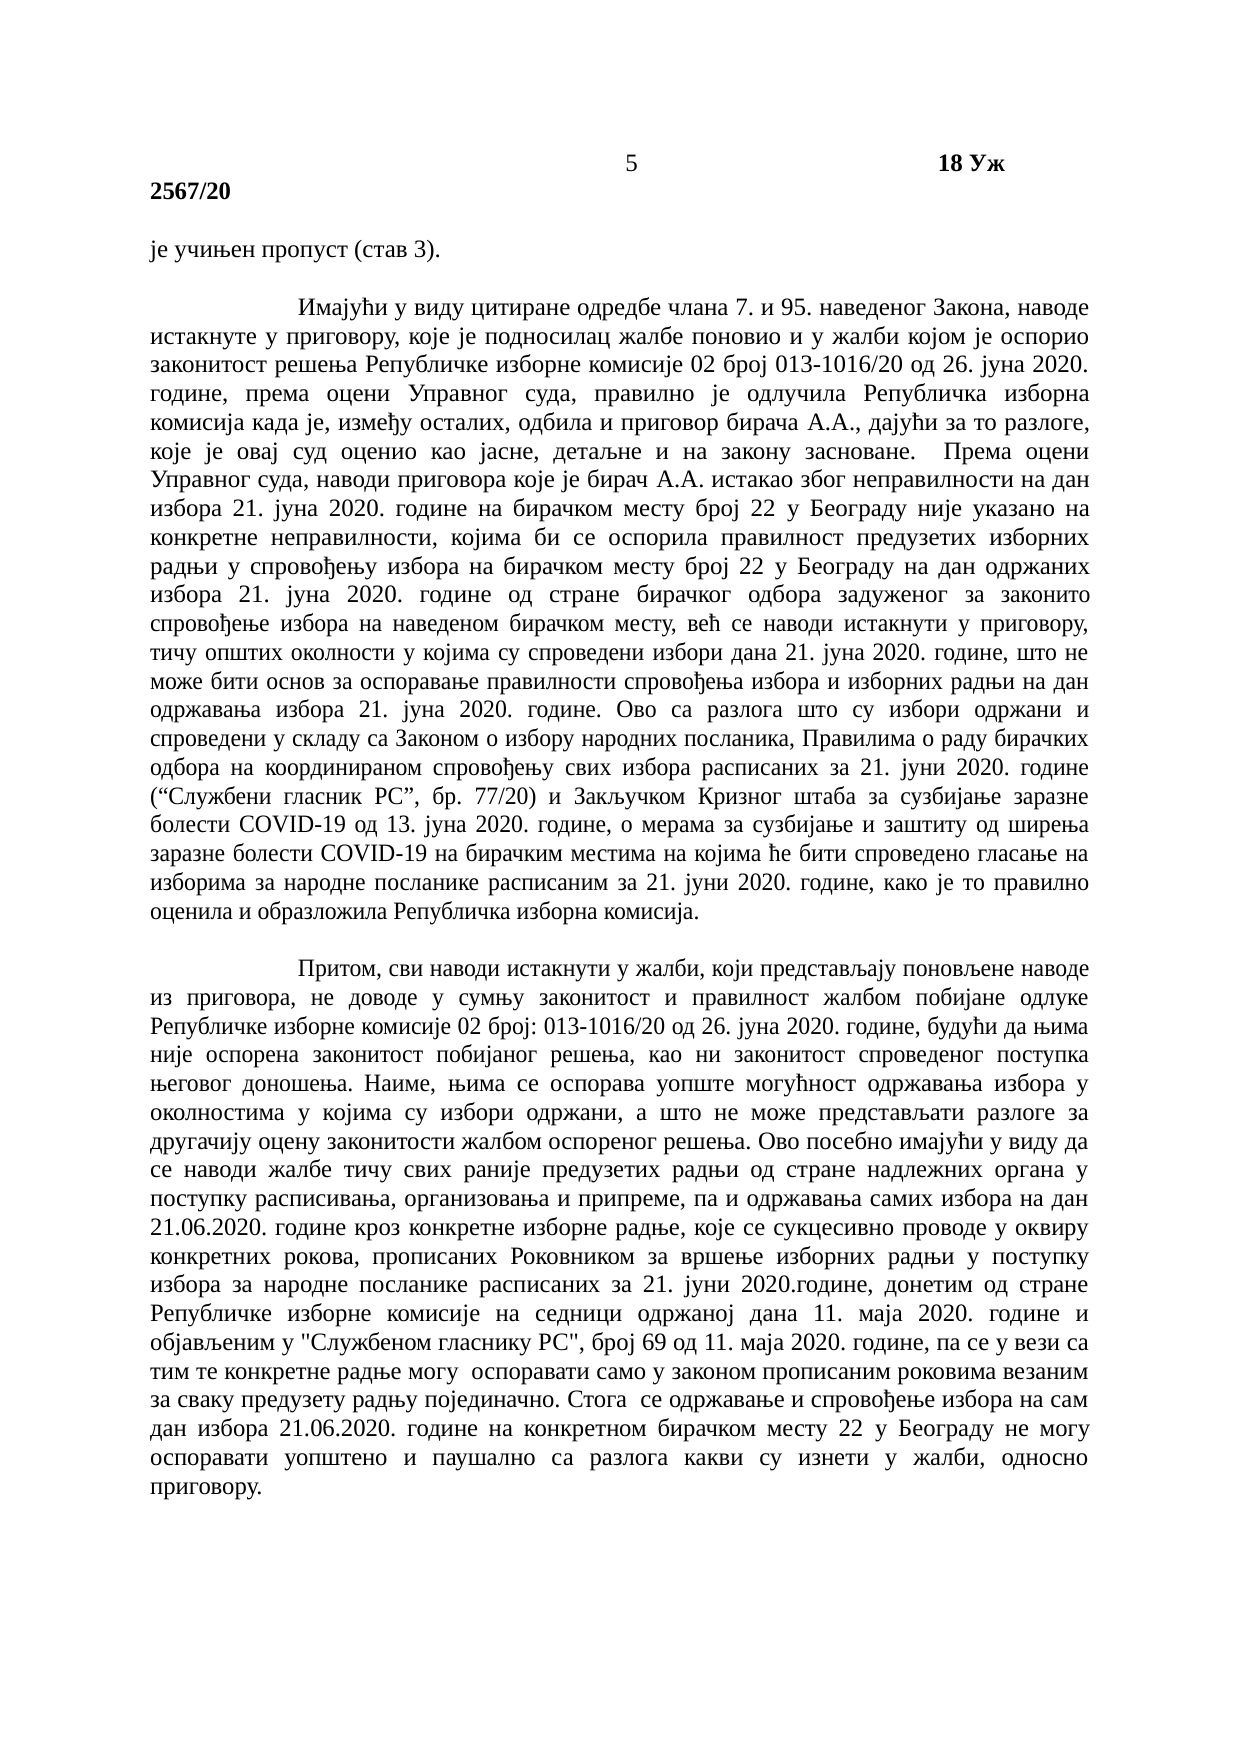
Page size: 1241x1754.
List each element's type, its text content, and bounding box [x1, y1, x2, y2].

text Имајући у виду цитиране одредбе члана 7. и 95. наведеног Закона, наводе истакнуте у приговору, које је подносилац жалбе поновио и у жалби којом је оспорио законитост решења Републичке изборне комисије 02 број 013-1016/20 од 26. јуна 2020. године, према оцени Управног суда, правилно је одлучила Републичка изборна комисија када је, између осталих, одбила и приговор бирача А.А., дајући за то разлоге, које је овај суд оценио као јасне, детаљне и на закону засноване. Према оцени Управног суда, наводи приговора које је бирач А.А. истакао због неправилности на дан избора 21. јуна 2020. године на бирачком месту број 22 у Београду није указано на конкретне неправилности, којима би се оспорила правилност предузетих изборних радњи у спровођењу избора на бирачком месту број 22 у Београду на дан одржаних избора 21. јуна 2020. године од стране бирачког одбора задуженог за законито спровођење избора на наведеном бирачком месту, већ се наводи истакнути у приговору, тичу општих околности у којима су спроведени избори дана 21. јуна 2020. године, што не може бити основ за оспоравање правилности спровођења избора и изборних радњи на дан одржавања избора 21. јуна 2020. године. Ово са разлога што су избори одржани и спроведени у складу са Законом о избору народних посланика, Правилима о раду бирачких одбора на координираном спровођењу свих избора расписаних за 21. јуни 2020. године (“Службени гласник РС”, бр. 77/20) и Закључком Кризног штаба за сузбијање заразне болести COVID-19 од 13. јуна 2020. године, о мерама за сузбијање и заштиту од ширења заразне болести COVID-19 на бирачким местима на којима ће бити спроведено гласање на изборима за народне посланике расписаним за 21. јуни 2020. године, како је то правилно оценила и образложила Републичка изборна комисија. [150, 292, 1090, 924]
text Притом, сви наводи истакнути у жалби, који представљају поновљене наводе из приговора, не доводе у сумњу законитост и правилност жалбом побијане одлуке Републичке изборне комисије 02 број: 013-1016/20 од 26. јуна 2020. године, будући да њима није оспорена законитост побијаног решења, као ни законитост спроведеног поступка његовог доношења. Наиме, њима се оспорава уопште могућност одржавања избора у околностима у којима су избори одржани, а што не може представљати разлоге за другачију оцену законитости жалбом оспореног решења. Ово посебно имајући у виду да се наводи жалбе тичу свих раније предузетих радњи од стране надлежних органа у поступку расписивања, организовања и припреме, па и одржавања самих избора на дан 21.06.2020. године кроз конкретне изборне радње, које се сукцесивно проводе у оквиру конкретних рокова, прописаних Роковником за вршење изборних радњи у поступку избора за народне посланике расписаних за 21. јуни 2020.године, донетим од стране Републичке изборне комисије на седници одржаној дана 11. маја 2020. године и објављеним у "Службеном гласнику РС", број 69 од 11. маја 2020. године, па се у вези са тим те конкретне радње могу оспоравати само у законом прописаним роковима везаним за сваку предузету радњу појединачно. Стога се одржавање и спровођење избора на сам дан избора 21.06.2020. године на конкретном бирачком месту 22 у Београду не могу оспоравати уопштено и паушално са разлога какви су изнети у жалби, односно приговору. [150, 953, 1090, 1499]
text је учињен пропуст (став 3). [150, 234, 1090, 263]
